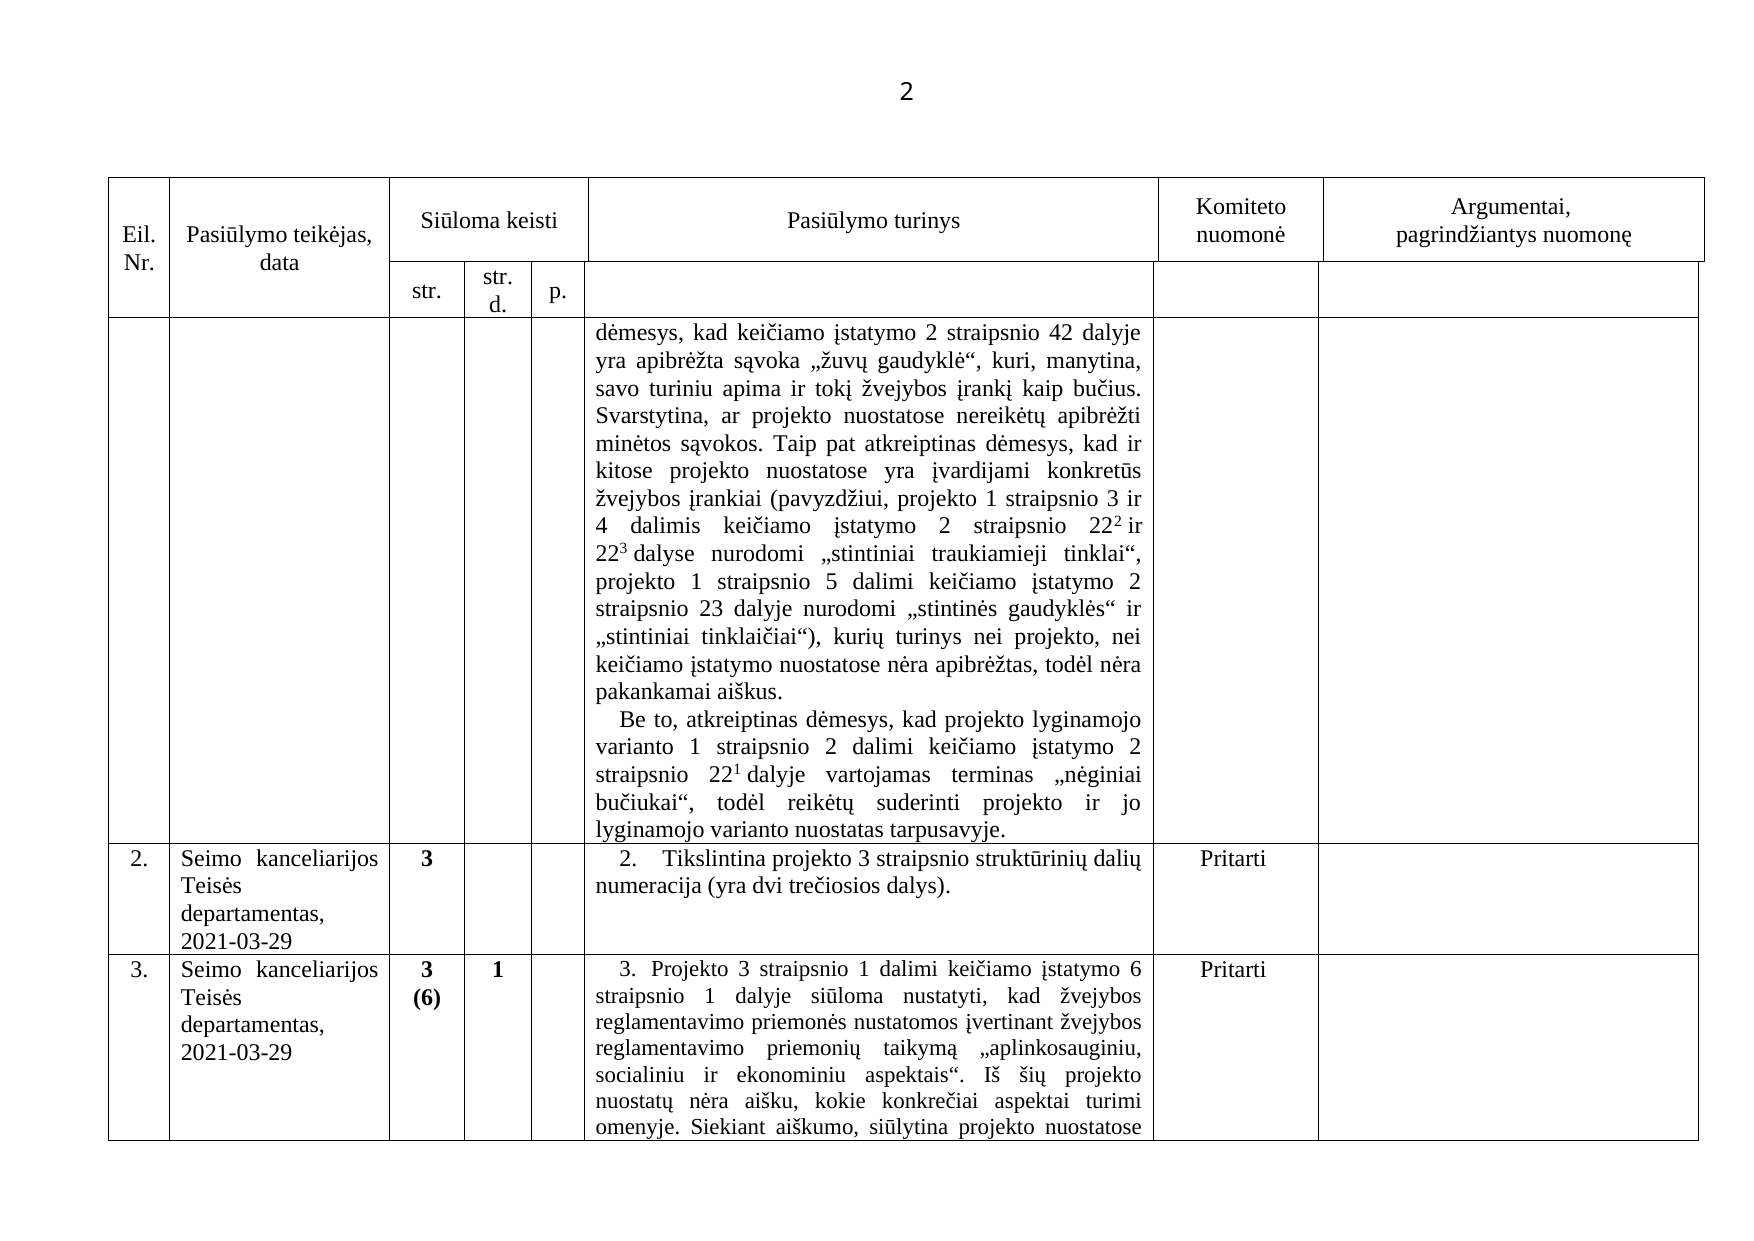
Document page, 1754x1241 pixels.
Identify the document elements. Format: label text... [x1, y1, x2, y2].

table_cell 3. [109, 955, 169, 1140]
table_cell [1154, 262, 1318, 317]
table_cell [532, 955, 584, 1140]
table_header Pasiūlymo turinys [589, 178, 1158, 261]
table_header Siūloma keisti [390, 178, 588, 261]
table_cell Seimo kanceliarijos Teisės departamentas, 2021-03-29 [170, 955, 389, 1140]
table_header Argumentai, pagrindžiantys nuomonę [1324, 178, 1704, 261]
table_cell [109, 318, 169, 843]
table_cell 2. [109, 844, 169, 954]
table_cell [1699, 843, 1704, 954]
table_cell 3. Projekto 3 straipsnio 1 dalimi keičiamo įstatymo 6 straipsnio 1 dalyje siūloma nustatyti, kad žvejybos reglamentavimo priemonės nustatomos įvertinant žvejybos reglamentavimo priemonių taikymą „aplinkosauginiu, socialiniu ir ekonominiu aspektais“. Iš šių projekto nuostatų nėra aišku, kokie konkrečiai aspektai turimi omenyje. Siekiant aiškumo, siūlytina projekto nuostatose [585, 955, 1153, 1140]
table_cell [1319, 844, 1698, 954]
table_cell str. d. [465, 262, 531, 317]
table_cell [1154, 318, 1318, 843]
table_cell [465, 318, 531, 843]
table_cell [532, 844, 584, 954]
table_cell [1319, 318, 1698, 843]
table_cell [1699, 954, 1704, 1140]
table_cell [1699, 317, 1704, 843]
table_cell Pritarti [1154, 844, 1318, 954]
table_header Eil. Nr. [109, 178, 169, 317]
table_cell [1699, 262, 1704, 317]
table_cell [585, 262, 1153, 317]
table_cell [1319, 955, 1698, 1140]
table_cell 2. Tikslintina projekto 3 straipsnio struktūrinių dalių numeracija (yra dvi trečiosios dalys). [585, 844, 1153, 954]
table_cell [390, 318, 464, 843]
table_header Komiteto nuomonė [1159, 178, 1323, 261]
table_cell Seimo kanceliarijos Teisės departamentas, 2021-03-29 [170, 844, 389, 954]
table_cell 3 [390, 844, 464, 954]
table_cell [532, 318, 584, 843]
table_header Pasiūlymo teikėjas, data [170, 178, 389, 317]
table_cell [170, 318, 389, 843]
table_cell p. [532, 262, 584, 317]
table_cell [465, 844, 531, 954]
table_cell [1319, 262, 1698, 317]
table_cell str. [390, 262, 464, 317]
table_cell 1 [465, 955, 531, 1140]
table_cell dėmesys, kad keičiamo įstatymo 2 straipsnio 42 dalyje yra apibrėžta sąvoka „žuvų gaudyklė“, kuri, manytina, savo turiniu apima ir tokį žvejybos įrankį kaip bučius. Svarstytina, ar projekto nuostatose nereikėtų apibrėžti minėtos sąvokos. Taip pat atkreiptinas dėmesys, kad ir kitose projekto nuostatose yra įvardijami konkretūs žvejybos įrankiai (pavyzdžiui, projekto 1 straipsnio 3 ir 4 dalimis keičiamo įstatymo 2 straipsnio 222 ir 223 dalyse nurodomi „stintiniai traukiamieji tinklai“, projekto 1 straipsnio 5 dalimi keičiamo įstatymo 2 straipsnio 23 dalyje nurodomi „stintinės gaudyklės“ ir „stintiniai tinklaičiai“), kurių turinys nei projekto, nei keičiamo įstatymo nuostatose nėra apibrėžtas, todėl nėra pakankamai aiškus. Be to, atkreiptinas dėmesys, kad projekto lyginamojo varianto 1 straipsnio 2 dalimi keičiamo įstatymo 2 straipsnio 221 dalyje vartojamas terminas „nėginiai bučiukai“, todėl reikėtų suderinti projekto ir jo lyginamojo varianto nuostatas tarpusavyje. [585, 318, 1153, 843]
table_cell 3 (6) [390, 955, 464, 1140]
table_cell Pritarti [1154, 955, 1318, 1140]
